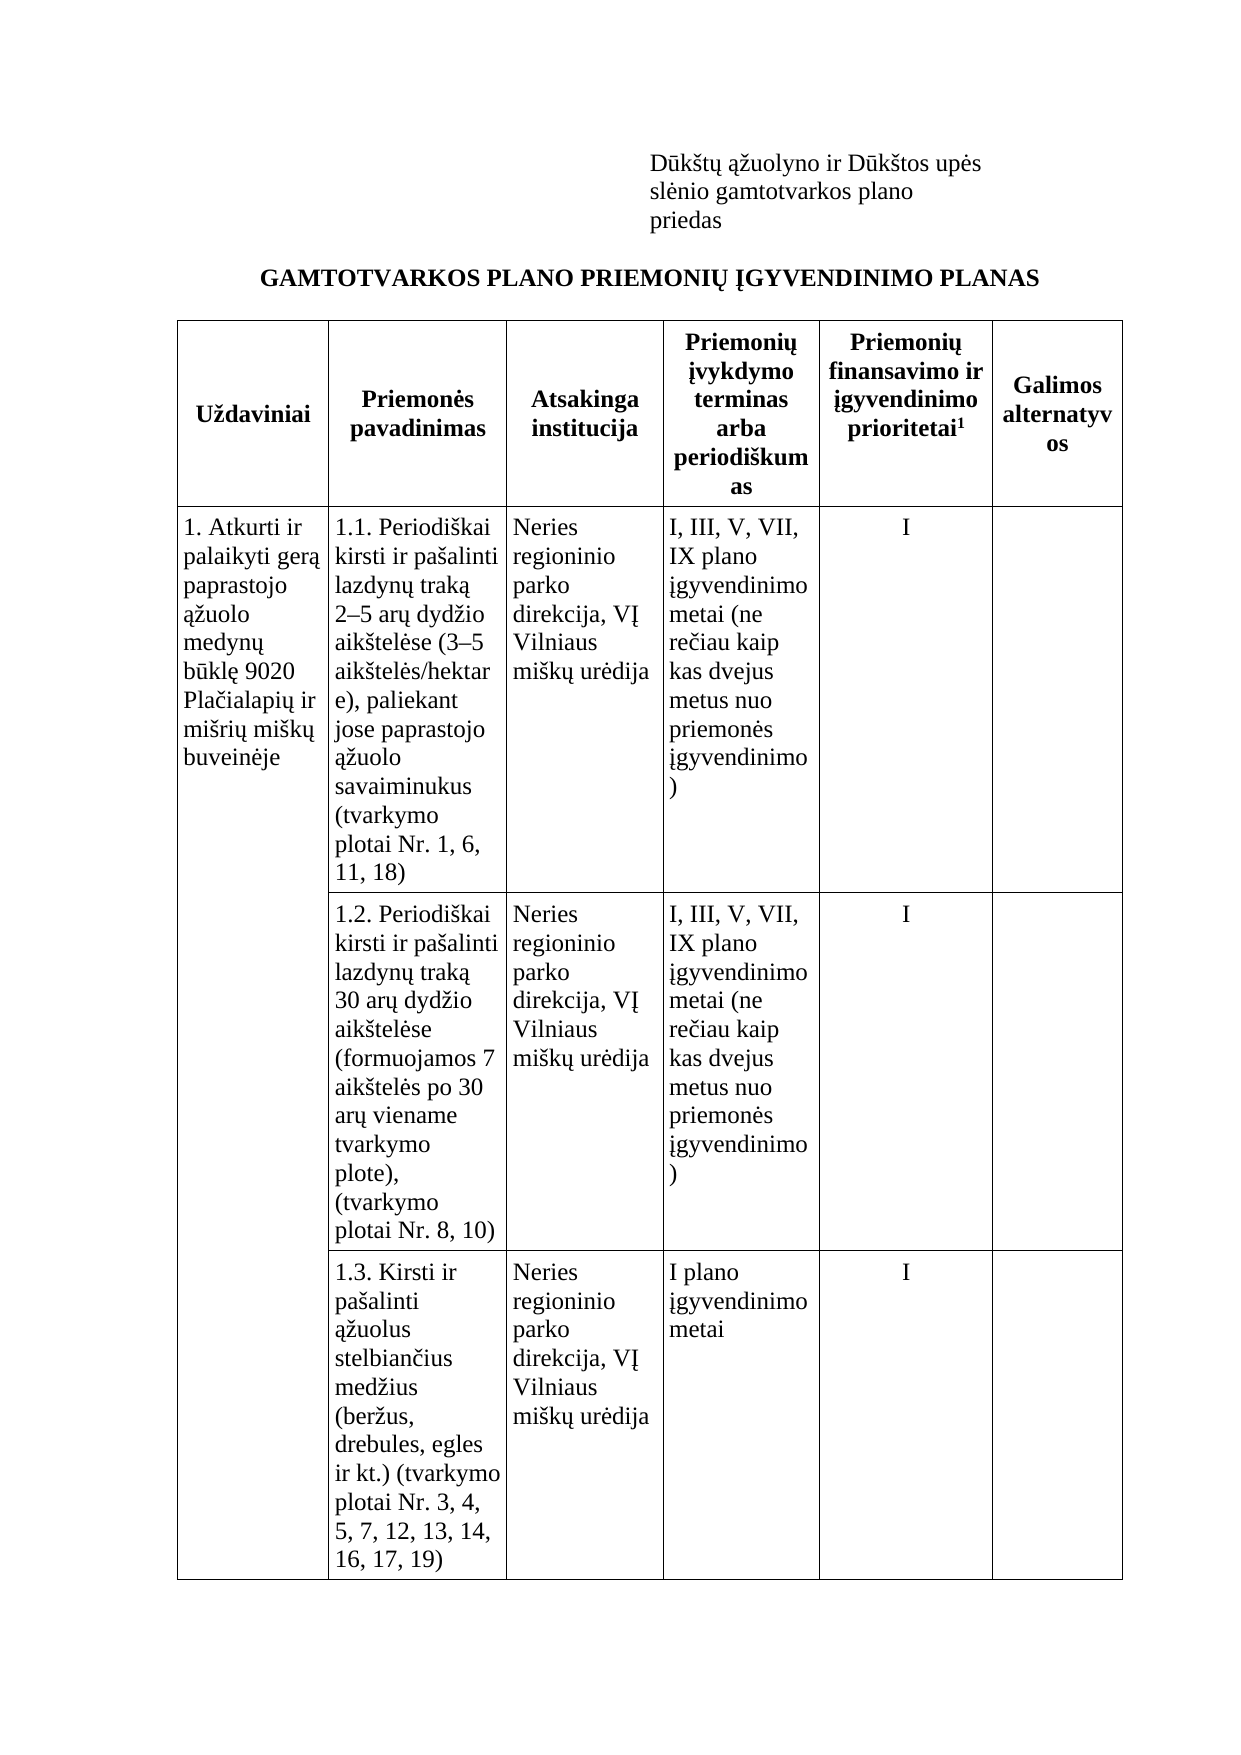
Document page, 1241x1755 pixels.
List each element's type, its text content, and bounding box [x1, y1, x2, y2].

text priedas [649, 205, 1122, 234]
table_cell [993, 893, 1122, 1250]
table_cell I, III, V, VII, IX plano įgyvendinimo metai (ne rečiau kaip kas dvejus metus nuo priemonės įgyvendinimo) [664, 893, 819, 1250]
text GAMTOTVARKOS PLANO PRIEMONIŲ ĮGYVENDINIMO PLANAS [177, 263, 1122, 291]
table_cell I [820, 1251, 992, 1579]
table_cell Neries regioninio parko direkcija, VĮ Vilniaus miškų urėdija [507, 893, 663, 1250]
table_cell I, III, V, VII, IX plano įgyvendinimo metai (ne rečiau kaip kas dvejus metus nuo priemonės įgyvendinimo) [664, 507, 819, 892]
table_cell [993, 507, 1122, 892]
table_cell Neries regioninio parko direkcija, VĮ Vilniaus miškų urėdija [507, 507, 663, 892]
table_cell [993, 1251, 1122, 1579]
table_cell 1.1. Periodiškai kirsti ir pašalinti lazdynų traką 2–5 arų dydžio aikštelėse (3–5 aikštelės/hektare), paliekant jose paprastojo ąžuolo savaiminukus (tvarkymo plotai Nr. 1, 6, 11, 18) [329, 507, 506, 892]
table_header Priemonės pavadinimas [329, 321, 506, 506]
table_cell 1.3. Kirsti ir pašalinti ąžuolus stelbiančius medžius (beržus, drebules, egles ir kt.) (tvarkymo plotai Nr. 3, 4, 5, 7, 12, 13, 14, 16, 17, 19) [329, 1251, 506, 1579]
table_cell Neries regioninio parko direkcija, VĮ Vilniaus miškų urėdija [507, 1251, 663, 1579]
text slėnio gamtotvarkos plano [649, 176, 1122, 205]
table_cell 1. Atkurti ir palaikyti gerą paprastojo ąžuolo medynų būklę 9020 Plačialapių ir mišrių miškų buveinėje [178, 507, 328, 1579]
text Dūkštų ąžuolyno ir Dūkštos upės [649, 148, 1122, 176]
table_header Uždaviniai [178, 321, 328, 506]
table_cell I [820, 507, 992, 892]
table_header Galimos alternatyvos [993, 321, 1122, 506]
table_header Priemonių finansavimo ir įgyvendinimo prioritetai1 [820, 321, 992, 506]
table_header Atsakinga institucija [507, 321, 663, 506]
table_cell 1.2. Periodiškai kirsti ir pašalinti lazdynų traką 30 arų dydžio aikštelėse (formuojamos 7 aikštelės po 30 arų viename tvarkymo plote), (tvarkymo plotai Nr. 8, 10) [329, 893, 506, 1250]
table_header Priemonių įvykdymo terminas arba periodiškumas [664, 321, 819, 506]
table_cell I plano įgyvendinimo metai [664, 1251, 819, 1579]
table_cell I [820, 893, 992, 1250]
